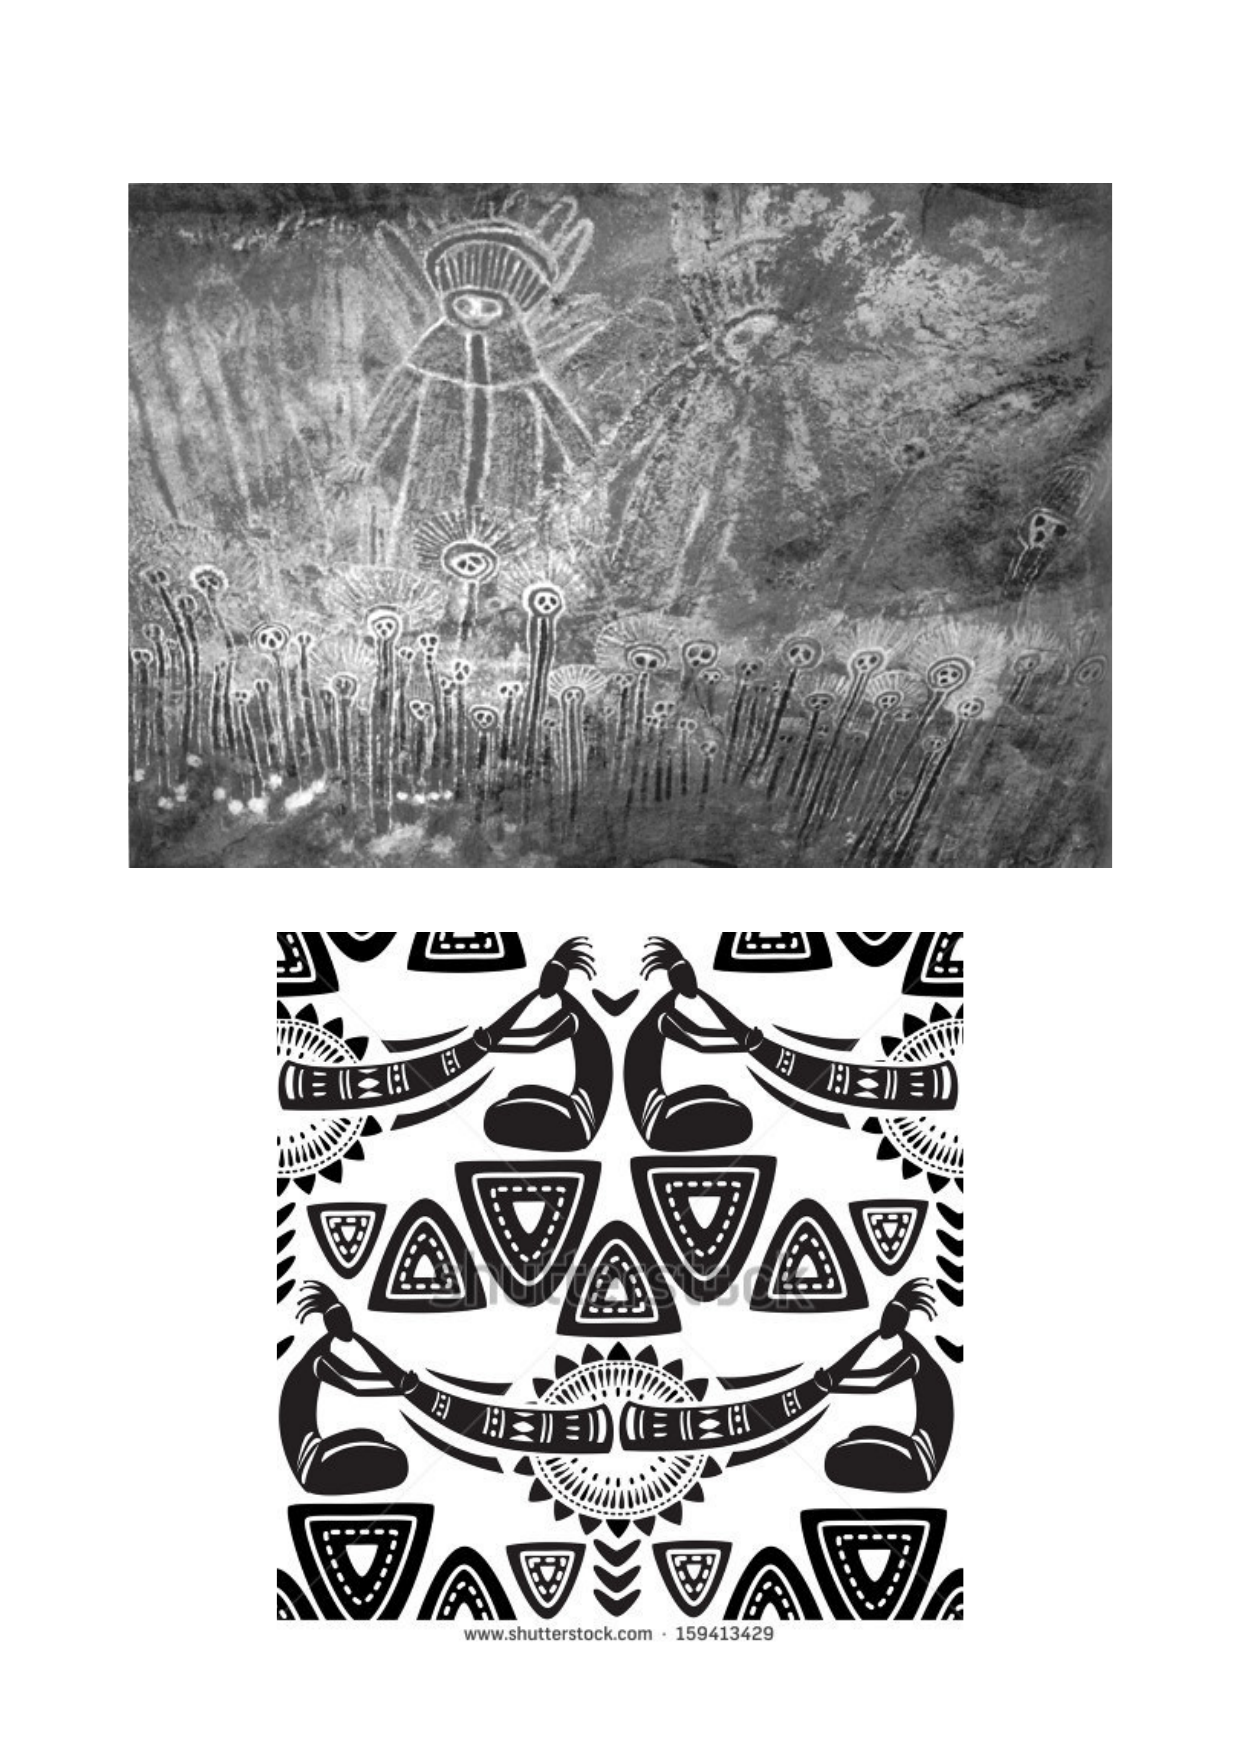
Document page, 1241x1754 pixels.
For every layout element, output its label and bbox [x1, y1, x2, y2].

picture [128, 183, 1113, 868]
picture [276, 932, 964, 1651]
